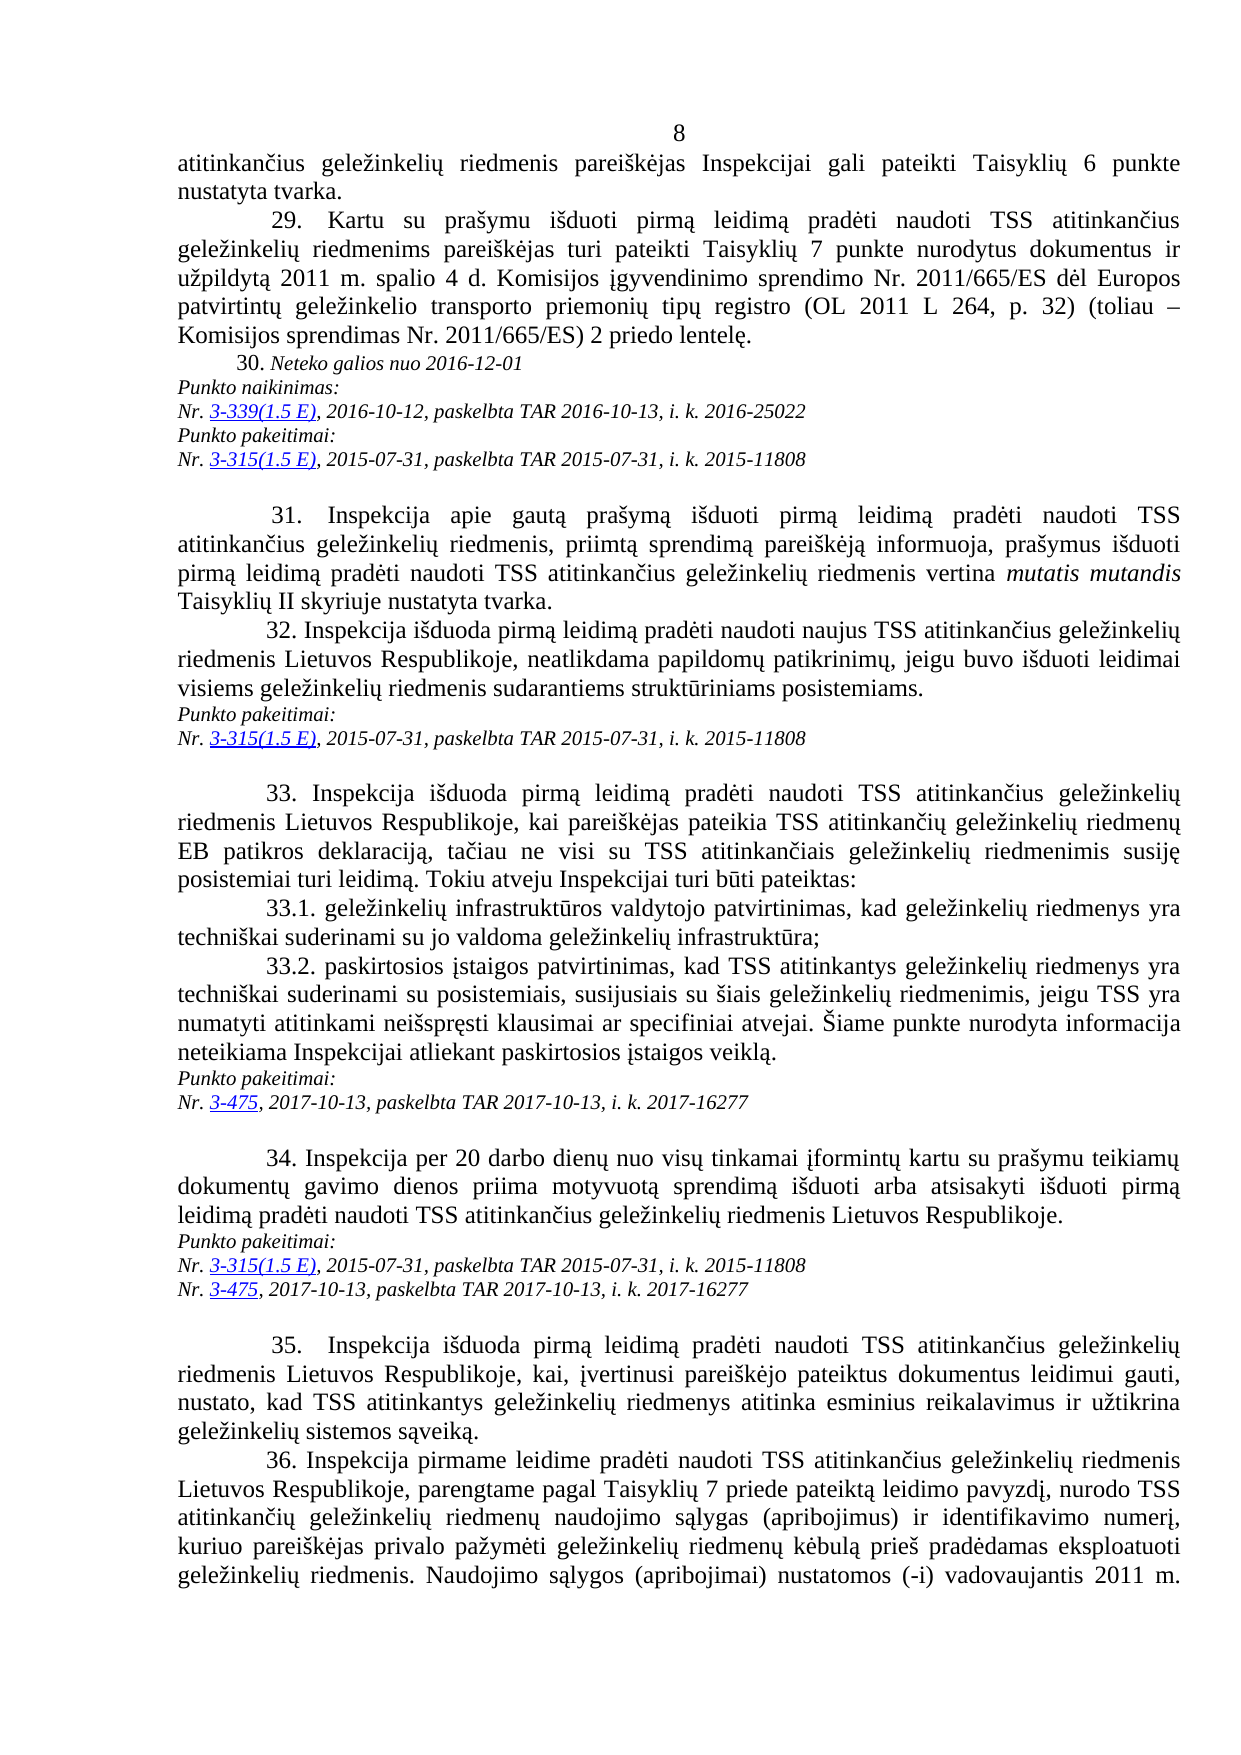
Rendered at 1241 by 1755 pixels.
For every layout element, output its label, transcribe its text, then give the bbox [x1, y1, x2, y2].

text 33.1. geležinkelių infrastruktūros valdytojo patvirtinimas, kad geležinkelių riedmenys yra techniškai suderinami su jo valdoma geležinkelių infrastruktūra; [177, 893, 1181, 951]
text Punkto naikinimas: [177, 375, 1181, 399]
text 29. Kartu su prašymu išduoti pirmą leidimą pradėti naudoti TSS atitinkančius geležinkelių riedmenims pareiškėjas turi pateikti Taisyklių 7 punkte nurodytus dokumentus ir užpildytą 2011 m. spalio 4 d. Komisijos įgyvendinimo sprendimo Nr. 2011/665/ES dėl Europos patvirtintų geležinkelio transporto priemonių tipų registro (OL 2011 L 264, p. 32) (toliau – Komisijos sprendimas Nr. 2011/665/ES) 2 priedo lentelę. [177, 205, 1181, 349]
text 34. Inspekcija per 20 darbo dienų nuo visų tinkamai įformintų kartu su prašymu teikiamų dokumentų gavimo dienos priima motyvuotą sprendimą išduoti arba atsisakyti išduoti pirmą leidimą pradėti naudoti TSS atitinkančius geležinkelių riedmenis Lietuvos Respublikoje. [177, 1143, 1181, 1229]
text Nr. 3-315(1.5 E), 2015-07-31, paskelbta TAR 2015-07-31, i. k. 2015-11808 [177, 447, 1181, 471]
text Punkto pakeitimai: [177, 1066, 1181, 1090]
text Nr. 3-339(1.5 E), 2016-10-12, paskelbta TAR 2016-10-13, i. k. 2016-25022 [177, 399, 1181, 423]
text 32. Inspekcija išduoda pirmą leidimą pradėti naudoti naujus TSS atitinkančius geležinkelių riedmenis Lietuvos Respublikoje, neatlikdama papildomų patikrinimų, jeigu buvo išduoti leidimai visiems geležinkelių riedmenis sudarantiems struktūriniams posistemiams. [177, 615, 1181, 701]
text Punkto pakeitimai: [177, 423, 1181, 447]
text Punkto pakeitimai: [177, 701, 1181, 726]
text Nr. 3-475, 2017-10-13, paskelbta TAR 2017-10-13, i. k. 2017-16277 [177, 1277, 1181, 1301]
text atitinkančius geležinkelių riedmenis pareiškėjas Inspekcijai gali pateikti Taisyklių 6 punkte nustatyta tvarka. [177, 148, 1181, 205]
text Nr. 3-315(1.5 E), 2015-07-31, paskelbta TAR 2015-07-31, i. k. 2015-11808 [177, 726, 1181, 749]
text Punkto pakeitimai: [177, 1229, 1181, 1253]
text 35. Inspekcija išduoda pirmą leidimą pradėti naudoti TSS atitinkančius geležinkelių riedmenis Lietuvos Respublikoje, kai, įvertinusi pareiškėjo pateiktus dokumentus leidimui gauti, nustato, kad TSS atitinkantys geležinkelių riedmenys atitinka esminius reikalavimus ir užtikrina geležinkelių sistemos sąveiką. [177, 1330, 1181, 1445]
text 33.2. paskirtosios įstaigos patvirtinimas, kad TSS atitinkantys geležinkelių riedmenys yra techniškai suderinami su posistemiais, susijusiais su šiais geležinkelių riedmenimis, jeigu TSS yra numatyti atitinkami neišspręsti klausimai ar specifiniai atvejai. Šiame punkte nurodyta informacija neteikiama Inspekcijai atliekant paskirtosios įstaigos veiklą. [177, 951, 1181, 1066]
text Nr. 3-315(1.5 E), 2015-07-31, paskelbta TAR 2015-07-31, i. k. 2015-11808 [177, 1253, 1181, 1277]
text 30. Neteko galios nuo 2016-12-01 [177, 349, 1181, 375]
text 36. Inspekcija pirmame leidime pradėti naudoti TSS atitinkančius geležinkelių riedmenis Lietuvos Respublikoje, parengtame pagal Taisyklių 7 priede pateiktą leidimo pavyzdį, nurodo TSS atitinkančių geležinkelių riedmenų naudojimo sąlygas (apribojimus) ir identifikavimo numerį, kuriuo pareiškėjas privalo pažymėti geležinkelių riedmenų kėbulą prieš pradėdamas eksploatuoti geležinkelių riedmenis. Naudojimo sąlygos (apribojimai) nustatomos (-i) vadovaujantis 2011 m. [177, 1445, 1181, 1589]
text 31. Inspekcija apie gautą prašymą išduoti pirmą leidimą pradėti naudoti TSS atitinkančius geležinkelių riedmenis, priimtą sprendimą pareiškėją informuoja, prašymus išduoti pirmą leidimą pradėti naudoti TSS atitinkančius geležinkelių riedmenis vertina mutatis mutandis Taisyklių II skyriuje nustatyta tvarka. [177, 500, 1181, 615]
text Nr. 3-475, 2017-10-13, paskelbta TAR 2017-10-13, i. k. 2017-16277 [177, 1090, 1181, 1114]
text 33. Inspekcija išduoda pirmą leidimą pradėti naudoti TSS atitinkančius geležinkelių riedmenis Lietuvos Respublikoje, kai pareiškėjas pateikia TSS atitinkančių geležinkelių riedmenų EB patikros deklaraciją, tačiau ne visi su TSS atitinkančiais geležinkelių riedmenimis susiję posistemiai turi leidimą. Tokiu atveju Inspekcijai turi būti pateiktas: [177, 778, 1181, 893]
